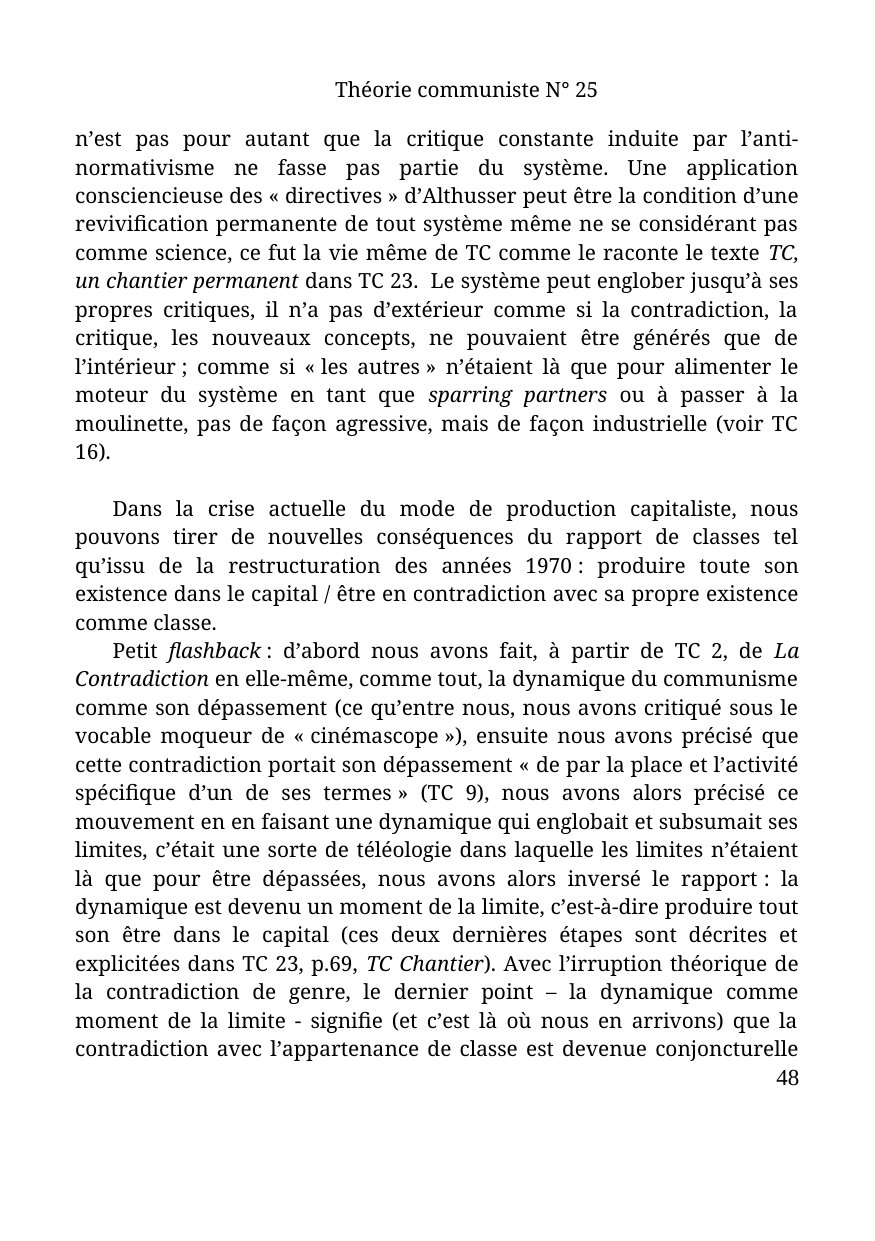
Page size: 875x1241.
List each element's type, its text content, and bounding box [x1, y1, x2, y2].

text Dans la crise actuelle du mode de production capitaliste, nous pouvons tirer de nouvelles conséquences du rapport de classes tel qu’issu de la restructuration des années 1970 : produire toute son existence dans le capital / être en contradiction avec sa propre existence comme classe. [75, 494, 799, 636]
text Petit flashback : d’abord nous avons fait, à partir de TC 2, de La Contradiction en elle-même, comme tout, la dynamique du communisme comme son dépassement (ce qu’entre nous, nous avons critiqué sous le vocable moqueur de « cinémascope »), ensuite nous avons précisé que cette contradiction portait son dépassement « de par la place et l’activité spécifique d’un de ses termes » (TC 9), nous avons alors précisé ce mouvement en en faisant une dynamique qui englobait et subsumait ses limites, c’était une sorte de téléologie dans laquelle les limites n’étaient là que pour être dépassées, nous avons alors inversé le rapport : la dynamique est devenu un moment de la limite, c’est-à-dire produire tout son être dans le capital (ces deux dernières étapes sont décrites et explicitées dans TC 23, p.69, TC Chantier). Avec l’irruption théorique de la contradiction de genre, le dernier point – la dynamique comme moment de la limite - signifie (et c’est là où nous en arrivons) que la contradiction avec l’appartenance de classe est devenue conjoncturelle [75, 636, 799, 1063]
text n’est pas pour autant que la critique constante induite par l’anti-normativisme ne fasse pas partie du système. Une application consciencieuse des « directives » d’Althusser peut être la condition d’une revivification permanente de tout système même ne se considérant pas comme science, ce fut la vie même de TC comme le raconte le texte TC, un chantier permanent dans TC 23. Le système peut englober jusqu’à ses propres critiques, il n’a pas d’extérieur comme si la contradiction, la critique, les nouveaux concepts, ne pouvaient être générés que de l’intérieur ; comme si « les autres » n’étaient là que pour alimenter le moteur du système en tant que sparring partners ou à passer à la moulinette, pas de façon agressive, mais de façon industrielle (voir TC 16). [75, 124, 799, 466]
